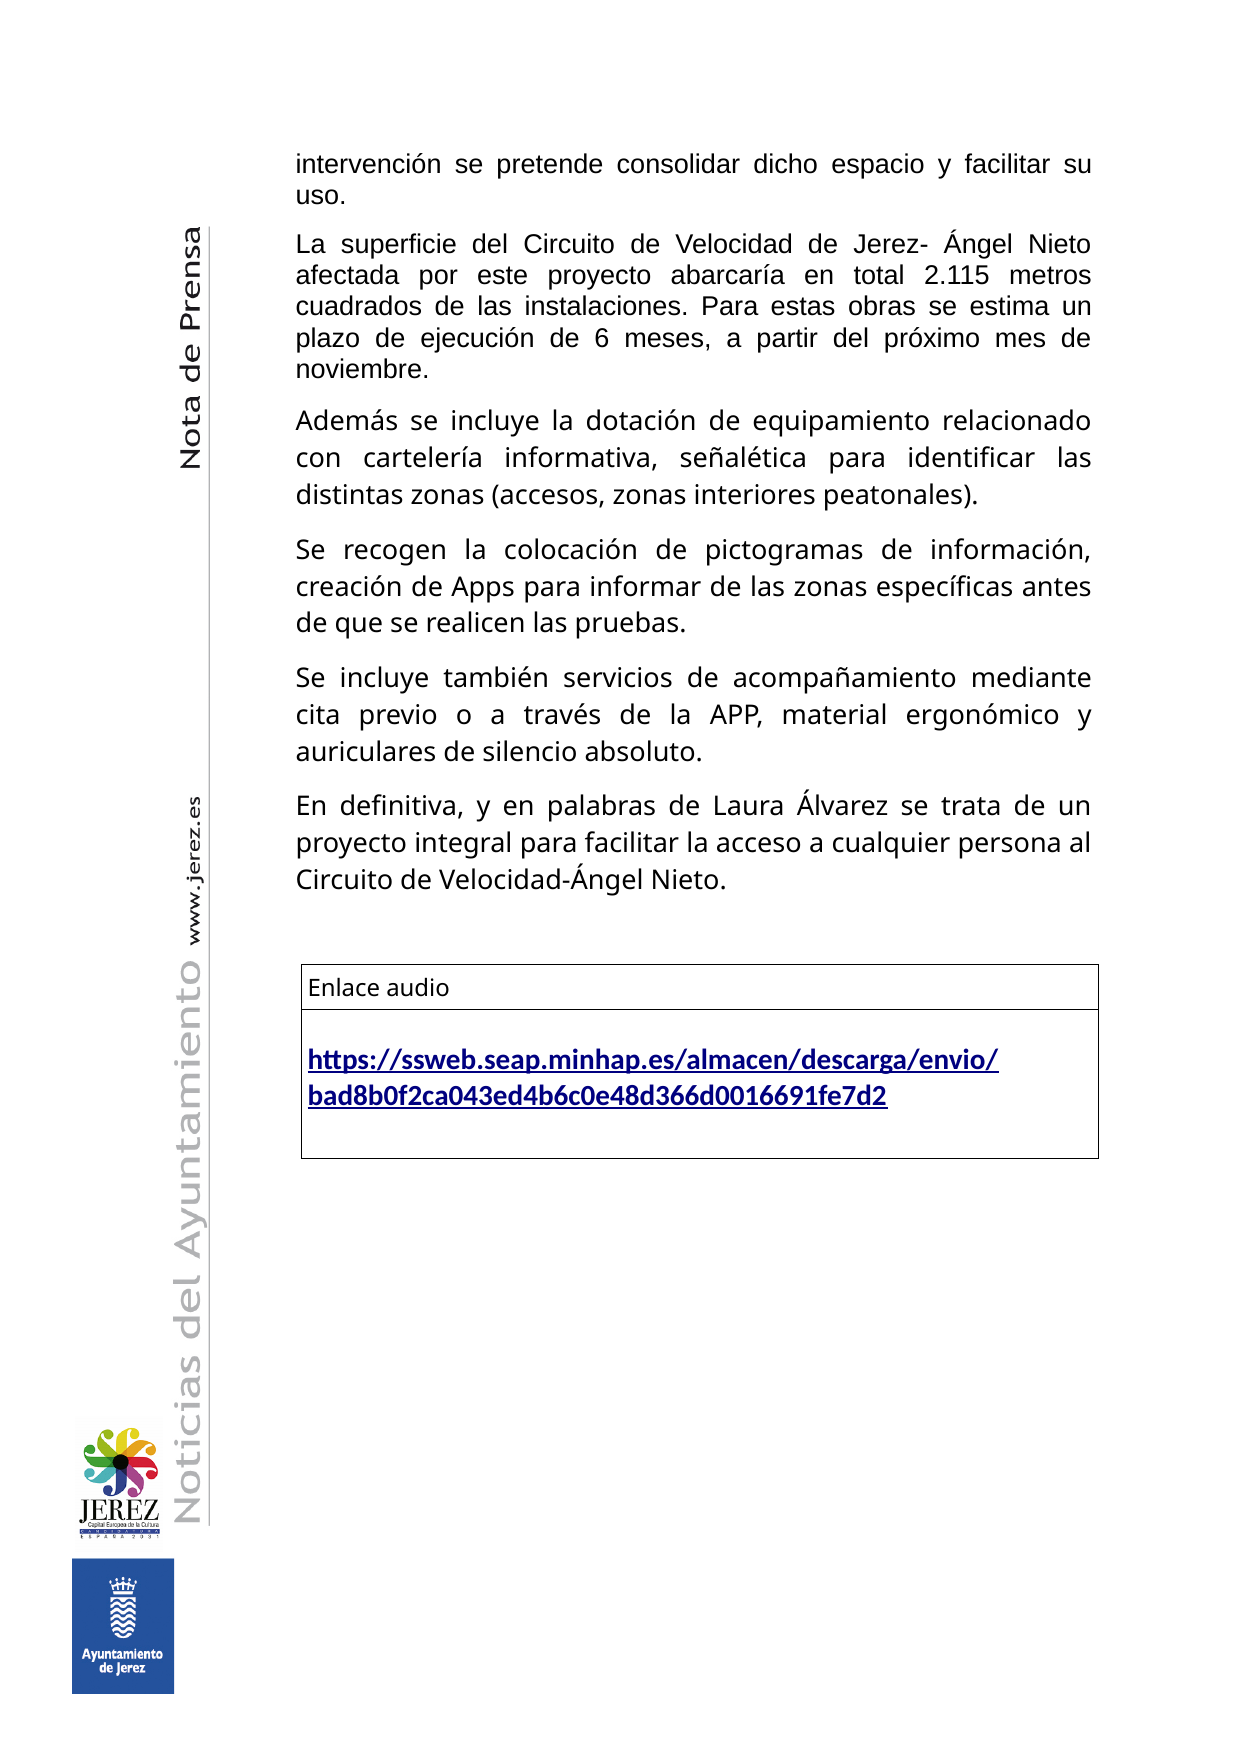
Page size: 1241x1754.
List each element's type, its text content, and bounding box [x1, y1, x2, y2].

picture [65, 241, 217, 1678]
text En definitiva, y en palabras de Laura Álvarez se trata de un proyecto integral para facilitar la acceso a cualquier persona al Circuito de Velocidad-Ángel Nieto. [295, 787, 1092, 897]
text Se recogen la colocación de pictogramas de información, creación de Apps para informar de las zonas específicas antes de que se realicen las pruebas. [295, 530, 1092, 641]
text Se incluye también servicios de acompañamiento mediante cita previo o a través de la APP, material ergonómico y auriculares de silencio absoluto. [295, 658, 1092, 769]
text La superficie del Circuito de Velocidad de Jerez- Ángel Nieto afectada por este proyecto abarcaría en total 2.115 metros cuadrados de las instalaciones. Para estas obras se estima un plazo de ejecución de 6 meses, a partir del próximo mes de noviembre. [295, 228, 1092, 384]
text intervención se pretende consolidar dicho espacio y facilitar su uso. [295, 148, 1092, 210]
text Además se incluye la dotación de equipamiento relacionado con cartelería informativa, señalética para identificar las distintas zonas (accesos, zonas interiores peatonales). [295, 402, 1092, 512]
table_header Enlace audio [302, 965, 1098, 1009]
table_cell https://ssweb.seap.minhap.es/almacen/descarga/envio/bad8b0f2ca043ed4b6c0e48d366d0016691fe7d2 [302, 1010, 1098, 1158]
